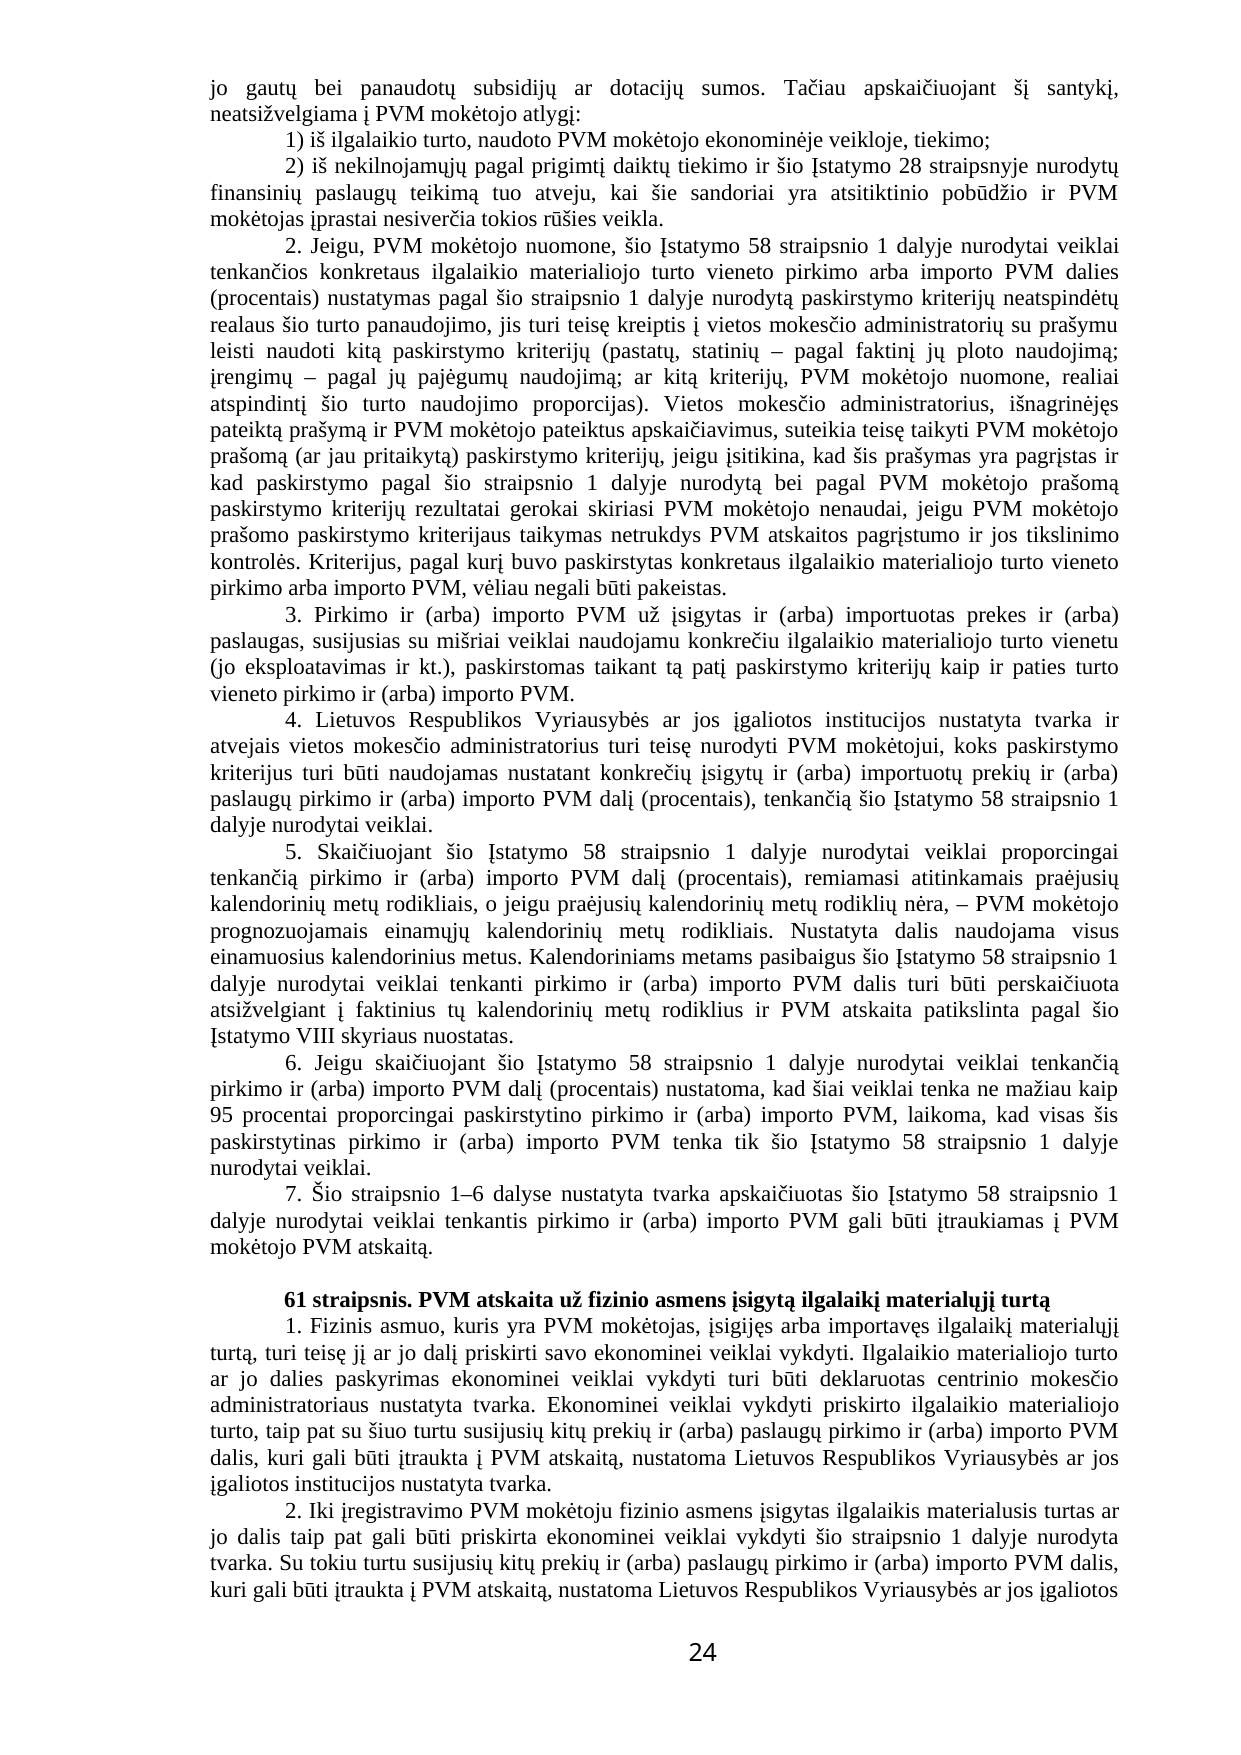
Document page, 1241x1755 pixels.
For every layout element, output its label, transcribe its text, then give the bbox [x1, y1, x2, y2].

text 4. Lietuvos Respublikos Vyriausybės ar jos įgaliotos institucijos nustatyta tvarka ir atvejais vietos mokesčio administratorius turi teisę nurodyti PVM mokėtojui, koks paskirstymo kriterijus turi būti naudojamas nustatant konkrečių įsigytų ir (arba) importuotų prekių ir (arba) paslaugų pirkimo ir (arba) importo PVM dalį (procentais), tenkančią šio Įstatymo 58 straipsnio 1 dalyje nurodytai veiklai. [210, 706, 1120, 838]
text jo gautų bei panaudotų subsidijų ar dotacijų sumos. Tačiau apskaičiuojant šį santykį, neatsižvelgiama į PVM mokėtojo atlygį: [210, 73, 1120, 126]
text 2) iš nekilnojamųjų pagal prigimtį daiktų tiekimo ir šio Įstatymo 28 straipsnyje nurodytų finansinių paslaugų teikimą tuo atveju, kai šie sandoriai yra atsitiktinio pobūdžio ir PVM mokėtojas įprastai nesiverčia tokios rūšies veikla. [210, 153, 1120, 232]
text 5. Skaičiuojant šio Įstatymo 58 straipsnio 1 dalyje nurodytai veiklai proporcingai tenkančią pirkimo ir (arba) importo PVM dalį (procentais), remiamasi atitinkamais praėjusių kalendorinių metų rodikliais, o jeigu praėjusių kalendorinių metų rodiklių nėra, – PVM mokėtojo prognozuojamais einamųjų kalendorinių metų rodikliais. Nustatyta dalis naudojama visus einamuosius kalendorinius metus. Kalendoriniams metams pasibaigus šio Įstatymo 58 straipsnio 1 dalyje nurodytai veiklai tenkanti pirkimo ir (arba) importo PVM dalis turi būti perskaičiuota atsižvelgiant į faktinius tų kalendorinių metų rodiklius ir PVM atskaita patikslinta pagal šio Įstatymo VIII skyriaus nuostatas. [210, 838, 1120, 1049]
text 1. Fizinis asmuo, kuris yra PVM mokėtojas, įsigijęs arba importavęs ilgalaikį materialųjį turtą, turi teisę jį ar jo dalį priskirti savo ekonominei veiklai vykdyti. Ilgalaikio materialiojo turto ar jo dalies paskyrimas ekonominei veiklai vykdyti turi būti deklaruotas centrinio mokesčio administratoriaus nustatyta tvarka. Ekonominei veiklai vykdyti priskirto ilgalaikio materialiojo turto, taip pat su šiuo turtu susijusių kitų prekių ir (arba) paslaugų pirkimo ir (arba) importo PVM dalis, kuri gali būti įtraukta į PVM atskaitą, nustatoma Lietuvos Respublikos Vyriausybės ar jos įgaliotos institucijos nustatyta tvarka. [210, 1312, 1120, 1497]
text 7. Šio straipsnio 1–6 dalyse nustatyta tvarka apskaičiuotas šio Įstatymo 58 straipsnio 1 dalyje nurodytai veiklai tenkantis pirkimo ir (arba) importo PVM gali būti įtraukiamas į PVM mokėtojo PVM atskaitą. [210, 1180, 1120, 1259]
text 2. Jeigu, PVM mokėtojo nuomone, šio Įstatymo 58 straipsnio 1 dalyje nurodytai veiklai tenkančios konkretaus ilgalaikio materialiojo turto vieneto pirkimo arba importo PVM dalies (procentais) nustatymas pagal šio straipsnio 1 dalyje nurodytą paskirstymo kriterijų neatspindėtų realaus šio turto panaudojimo, jis turi teisę kreiptis į vietos mokesčio administratorių su prašymu leisti naudoti kitą paskirstymo kriterijų (pastatų, statinių – pagal faktinį jų ploto naudojimą; įrengimų – pagal jų pajėgumų naudojimą; ar kitą kriterijų, PVM mokėtojo nuomone, realiai atspindintį šio turto naudojimo proporcijas). Vietos mokesčio administratorius, išnagrinėjęs pateiktą prašymą ir PVM mokėtojo pateiktus apskaičiavimus, suteikia teisę taikyti PVM mokėtojo prašomą (ar jau pritaikytą) paskirstymo kriterijų, jeigu įsitikina, kad šis prašymas yra pagrįstas ir kad paskirstymo pagal šio straipsnio 1 dalyje nurodytą bei pagal PVM mokėtojo prašomą paskirstymo kriterijų rezultatai gerokai skiriasi PVM mokėtojo nenaudai, jeigu PVM mokėtojo prašomo paskirstymo kriterijaus taikymas netrukdys PVM atskaitos pagrįstumo ir jos tikslinimo kontrolės. Kriterijus, pagal kurį buvo paskirstytas konkretaus ilgalaikio materialiojo turto vieneto pirkimo arba importo PVM, vėliau negali būti pakeistas. [210, 232, 1120, 601]
text 2. Iki įregistravimo PVM mokėtoju fizinio asmens įsigytas ilgalaikis materialusis turtas ar jo dalis taip pat gali būti priskirta ekonominei veiklai vykdyti šio straipsnio 1 dalyje nurodyta tvarka. Su tokiu turtu susijusių kitų prekių ir (arba) paslaugų pirkimo ir (arba) importo PVM dalis, kuri gali būti įtraukta į PVM atskaitą, nustatoma Lietuvos Respublikos Vyriausybės ar jos įgaliotos [210, 1497, 1120, 1602]
text 1) iš ilgalaikio turto, naudoto PVM mokėtojo ekonominėje veikloje, tiekimo; [210, 126, 1120, 153]
text 6. Jeigu skaičiuojant šio Įstatymo 58 straipsnio 1 dalyje nurodytai veiklai tenkančią pirkimo ir (arba) importo PVM dalį (procentais) nustatoma, kad šiai veiklai tenka ne mažiau kaip 95 procentai proporcingai paskirstytino pirkimo ir (arba) importo PVM, laikoma, kad visas šis paskirstytinas pirkimo ir (arba) importo PVM tenka tik šio Įstatymo 58 straipsnio 1 dalyje nurodytai veiklai. [210, 1049, 1120, 1180]
text 3. Pirkimo ir (arba) importo PVM už įsigytas ir (arba) importuotas prekes ir (arba) paslaugas, susijusias su mišriai veiklai naudojamu konkrečiu ilgalaikio materialiojo turto vienetu (jo eksploatavimas ir kt.), paskirstomas taikant tą patį paskirstymo kriterijų kaip ir paties turto vieneto pirkimo ir (arba) importo PVM. [210, 601, 1120, 706]
text 61 straipsnis. PVM atskaita už fizinio asmens įsigytą ilgalaikį materialųjį turtą [210, 1286, 1120, 1312]
